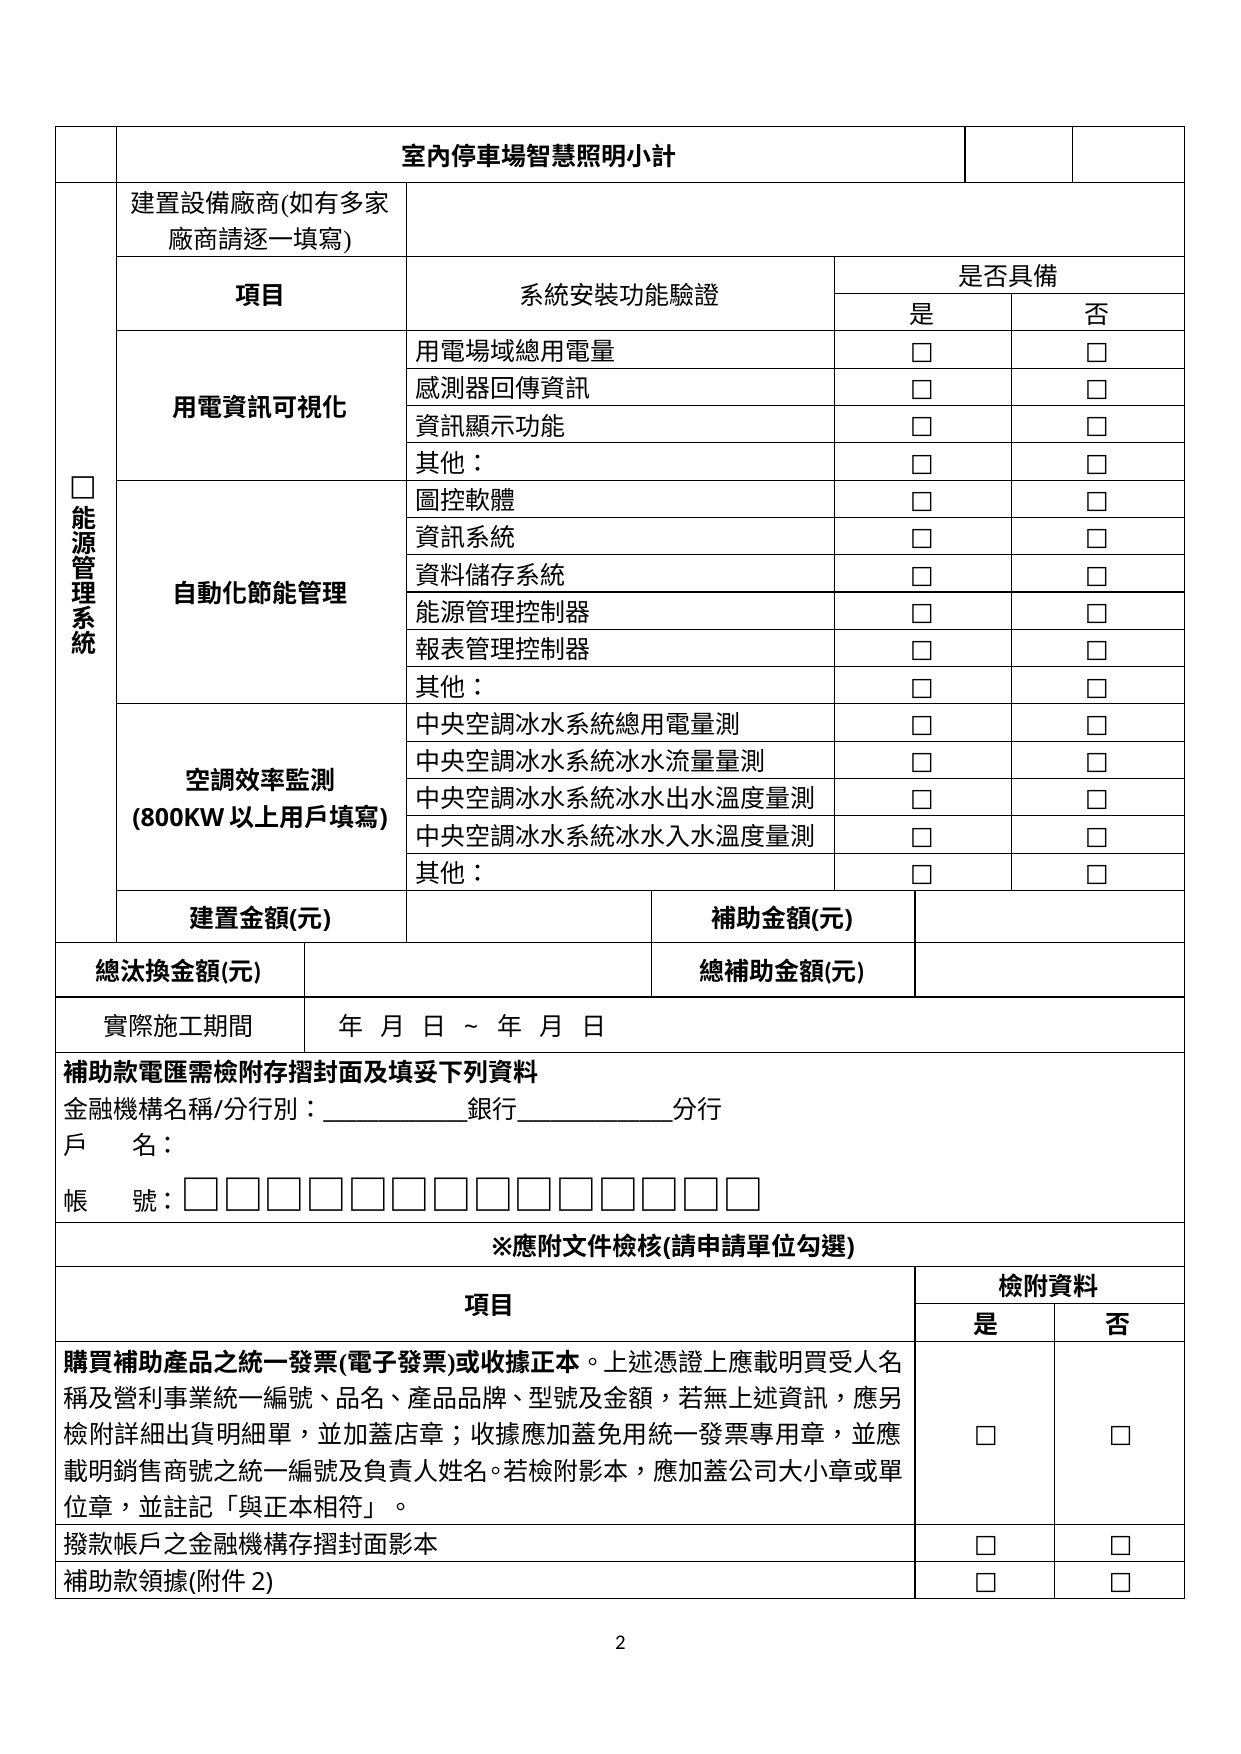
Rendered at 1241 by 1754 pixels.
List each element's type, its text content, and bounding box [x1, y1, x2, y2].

table_cell □ [835, 331, 1011, 368]
table_cell □ [1055, 1562, 1184, 1598]
table_cell 是 [916, 1304, 1054, 1341]
table_cell [407, 183, 1184, 256]
table_cell □ [1012, 331, 1184, 368]
table_cell 年 月 日 ~ 年 月 日 [305, 998, 1184, 1052]
table_cell □ [916, 1525, 1054, 1561]
table_cell □ [835, 518, 1011, 554]
table_cell [916, 943, 1184, 996]
table_cell 是否具備 [835, 257, 1184, 293]
table_cell □ [835, 369, 1011, 405]
table_cell 補助金額(元) [652, 891, 914, 942]
table_cell □ [1012, 779, 1184, 815]
table_cell 否 [1055, 1304, 1184, 1341]
table_cell 建置設備廠商(如有多家廠商請逐一填寫) [117, 183, 406, 256]
table_cell □ [835, 481, 1011, 517]
table_cell □ [835, 667, 1011, 703]
table_cell □ [1055, 1525, 1184, 1561]
table_cell □ [1012, 704, 1184, 741]
table_cell 實際施工期間 [56, 998, 304, 1052]
table_cell 中央空調冰水系統總用電量測 [407, 704, 834, 741]
table_cell □ [1055, 1342, 1184, 1523]
table_cell □ [1012, 816, 1184, 852]
table_cell 撥款帳戶之金融機構存摺封面影本 [56, 1525, 914, 1561]
table_cell 能源管理控制器 [407, 593, 834, 629]
table_cell 用電場域總用電量 [407, 331, 834, 368]
table_cell 圖控軟體 [407, 481, 834, 517]
table_cell 室內停車場智慧照明小計 [117, 127, 964, 182]
table_cell □ [1012, 854, 1184, 890]
table_cell [407, 891, 651, 942]
table_cell 是 [835, 294, 1011, 330]
table_cell □ [1012, 630, 1184, 666]
table_cell 否 [1012, 294, 1184, 330]
table_cell □ [835, 704, 1011, 741]
table_cell □ [1012, 667, 1184, 703]
table_cell 其他： [407, 854, 834, 890]
table_cell □ [835, 816, 1011, 852]
table_cell □ [835, 779, 1011, 815]
table_cell [916, 891, 1184, 942]
table_cell □ [835, 443, 1011, 479]
table_cell □ [835, 406, 1011, 442]
table_cell 資料儲存系統 [407, 555, 834, 591]
table_cell □ [916, 1342, 1054, 1523]
table_cell □ [1012, 369, 1184, 405]
table_cell □ [835, 593, 1011, 629]
table_cell □ [1012, 406, 1184, 442]
table_cell ※應附文件檢核(請申請單位勾選) [56, 1223, 1184, 1266]
table_cell 項目 [56, 1267, 914, 1341]
table_cell 用電資訊可視化 [117, 331, 406, 479]
table_cell □ [835, 630, 1011, 666]
table_cell 中央空調冰水系統冰水出水溫度量測 [407, 779, 834, 815]
table_cell □ [1012, 742, 1184, 778]
table_cell □ [835, 742, 1011, 778]
table_cell □ [1012, 593, 1184, 629]
table_cell 檢附資料 [916, 1267, 1184, 1303]
table_cell 項目 [117, 257, 406, 330]
table_cell 其他： [407, 667, 834, 703]
table_cell [305, 943, 651, 996]
table_cell 購買補助產品之統一發票(電子發票)或收據正本。上述憑證上應載明買受人名稱及營利事業統一編號、品名、產品品牌、型號及金額，若無上述資訊，應另檢附詳細出貨明細單，並加蓋店章；收據應加蓋免用統一發票專用章，並應載明銷售商號之統一編號及負責人姓名。若檢附影本，應加蓋公司大小章或單位章，並註記「與正本相符」。 [56, 1342, 914, 1523]
table_cell □ [835, 854, 1011, 890]
table_cell □ [1012, 443, 1184, 479]
table_cell 資訊顯示功能 [407, 406, 834, 442]
table_cell □能源管理系統 [56, 183, 116, 942]
table_cell 感測器回傳資訊 [407, 369, 834, 405]
table_cell 總補助金額(元) [652, 943, 914, 996]
table_cell 建置金額(元) [117, 891, 406, 942]
table_cell 資訊系統 [407, 518, 834, 554]
table_cell [1073, 127, 1184, 182]
table_cell □ [835, 555, 1011, 591]
table_cell 系統安裝功能驗證 [407, 257, 834, 330]
table_cell 其他： [407, 443, 834, 479]
table_cell 總汰換金額(元) [56, 943, 304, 996]
table_cell 中央空調冰水系統冰水入水溫度量測 [407, 816, 834, 852]
table_cell □ [916, 1562, 1054, 1598]
table_cell □ [1012, 481, 1184, 517]
table_cell 報表管理控制器 [407, 630, 834, 666]
table_cell 補助款領據(附件2) [56, 1562, 914, 1598]
table_cell □ [1012, 518, 1184, 554]
table_cell □ [1012, 555, 1184, 591]
table_cell 中央空調冰水系統冰水流量量測 [407, 742, 834, 778]
table_cell □室內停車場智慧照明 [56, 127, 116, 182]
table_cell 空調效率監測 (800KW以上用戶填寫) [117, 704, 406, 890]
table_cell 補助款電匯需檢附存摺封面及填妥下列資料 金融機構名稱/分行別：_____________銀行______________分行 戶 名： 帳 號：□□□□□□□□□□□□□□ [56, 1053, 1184, 1222]
table_cell [966, 127, 1072, 182]
table_cell 自動化節能管理 [117, 481, 406, 703]
